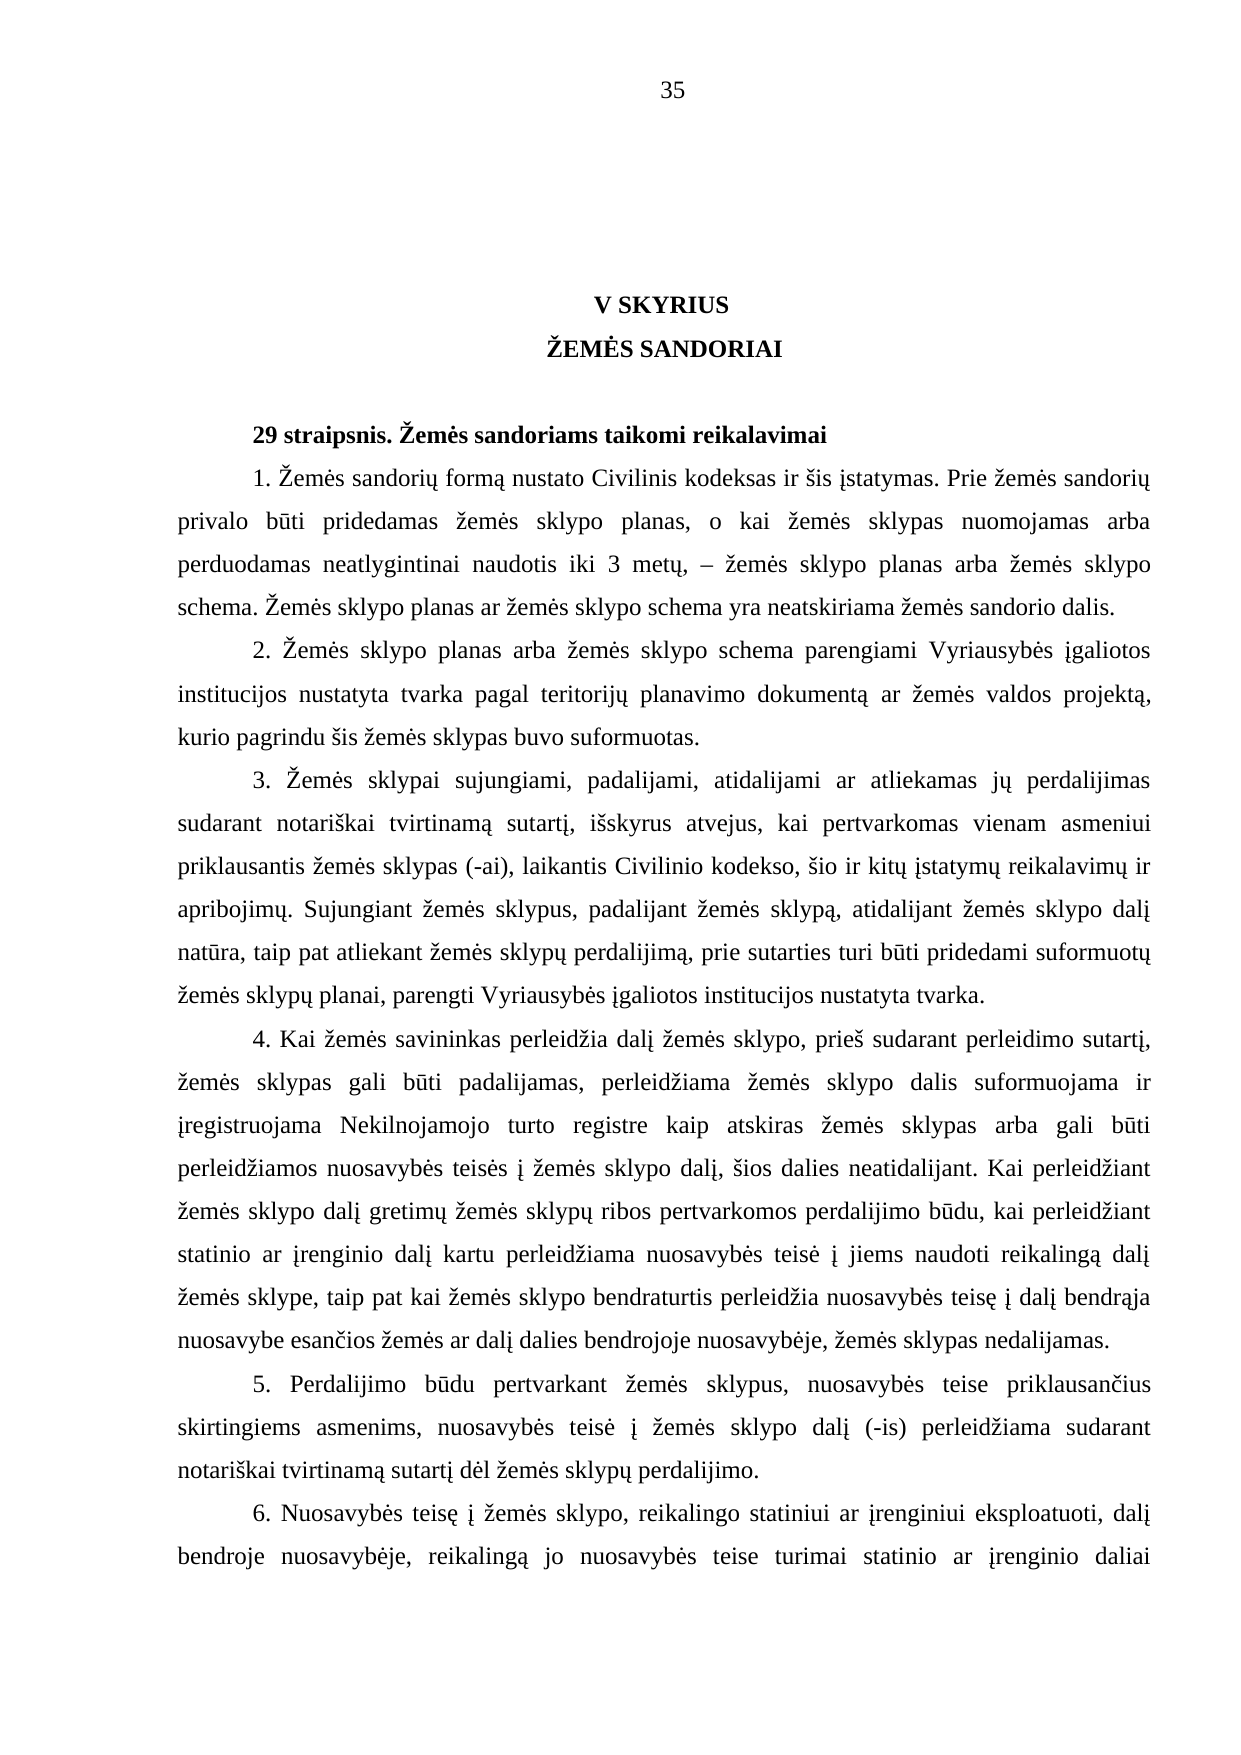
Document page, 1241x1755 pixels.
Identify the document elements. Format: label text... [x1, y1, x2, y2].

text 2. Žemės sklypo planas arba žemės sklypo schema parengiami Vyriausybės įgaliotos institucijos nustatyta tvarka pagal teritorijų planavimo dokumentą ar žemės valdos projektą, kurio pagrindu šis žemės sklypas buvo suformuotas. [177, 636, 1152, 751]
text Žemės SANDORIAI [177, 334, 1152, 362]
text 1. Žemės sandorių formą nustato Civilinis kodeksas ir šis įstatymas. Prie žemės sandorių privalo būti pridedamas žemės sklypo planas, o kai žemės sklypas nuomojamas arba perduodamas neatlygintinai naudotis iki 3 metų, – žemės sklypo planas arba žemės sklypo schema. Žemės sklypo planas ar žemės sklypo schema yra neatskiriama žemės sandorio dalis. [177, 463, 1152, 621]
text V skyrius [177, 291, 1152, 319]
text 5. Perdalijimo būdu pertvarkant žemės sklypus, nuosavybės teise priklausančius skirtingiems asmenims, nuosavybės teisė į žemės sklypo dalį (-is) perleidžiama sudarant notariškai tvirtinamą sutartį dėl žemės sklypų perdalijimo. [177, 1369, 1152, 1484]
text 3. Žemės sklypai sujungiami, padalijami, atidalijami ar atliekamas jų perdalijimas sudarant notariškai tvirtinamą sutartį, išskyrus atvejus, kai pertvarkomas vienam asmeniui priklausantis žemės sklypas (-ai), laikantis Civilinio kodekso, šio ir kitų įstatymų reikalavimų ir apribojimų. Sujungiant žemės sklypus, padalijant žemės sklypą, atidalijant žemės sklypo dalį natūra, taip pat atliekant žemės sklypų perdalijimą, prie sutarties turi būti pridedami suformuotų žemės sklypų planai, parengti Vyriausybės įgaliotos institucijos nustatyta tvarka. [177, 765, 1152, 1009]
text 4. Kai žemės savininkas perleidžia dalį žemės sklypo, prieš sudarant perleidimo sutartį, žemės sklypas gali būti padalijamas, perleidžiama žemės sklypo dalis suformuojama ir įregistruojama Nekilnojamojo turto registre kaip atskiras žemės sklypas arba gali būti perleidžiamos nuosavybės teisės į žemės sklypo dalį, šios dalies neatidalijant. Kai perleidžiant žemės sklypo dalį gretimų žemės sklypų ribos pertvarkomos perdalijimo būdu, kai perleidžiant statinio ar įrenginio dalį kartu perleidžiama nuosavybės teisė į jiems naudoti reikalingą dalį žemės sklype, taip pat kai žemės sklypo bendraturtis perleidžia nuosavybės teisę į dalį bendrąja nuosavybe esančios žemės ar dalį dalies bendrojoje nuosavybėje, žemės sklypas nedalijamas. [177, 1024, 1152, 1354]
text 29 straipsnis. Žemės sandoriams taikomi reikalavimai [177, 420, 1152, 449]
text 6. Nuosavybės teisę į žemės sklypo, reikalingo statiniui ar įrenginiui eksploatuoti, dalį bendroje nuosavybėje, reikalingą jo nuosavybės teise turimai statinio ar įrenginio daliai [177, 1498, 1152, 1570]
